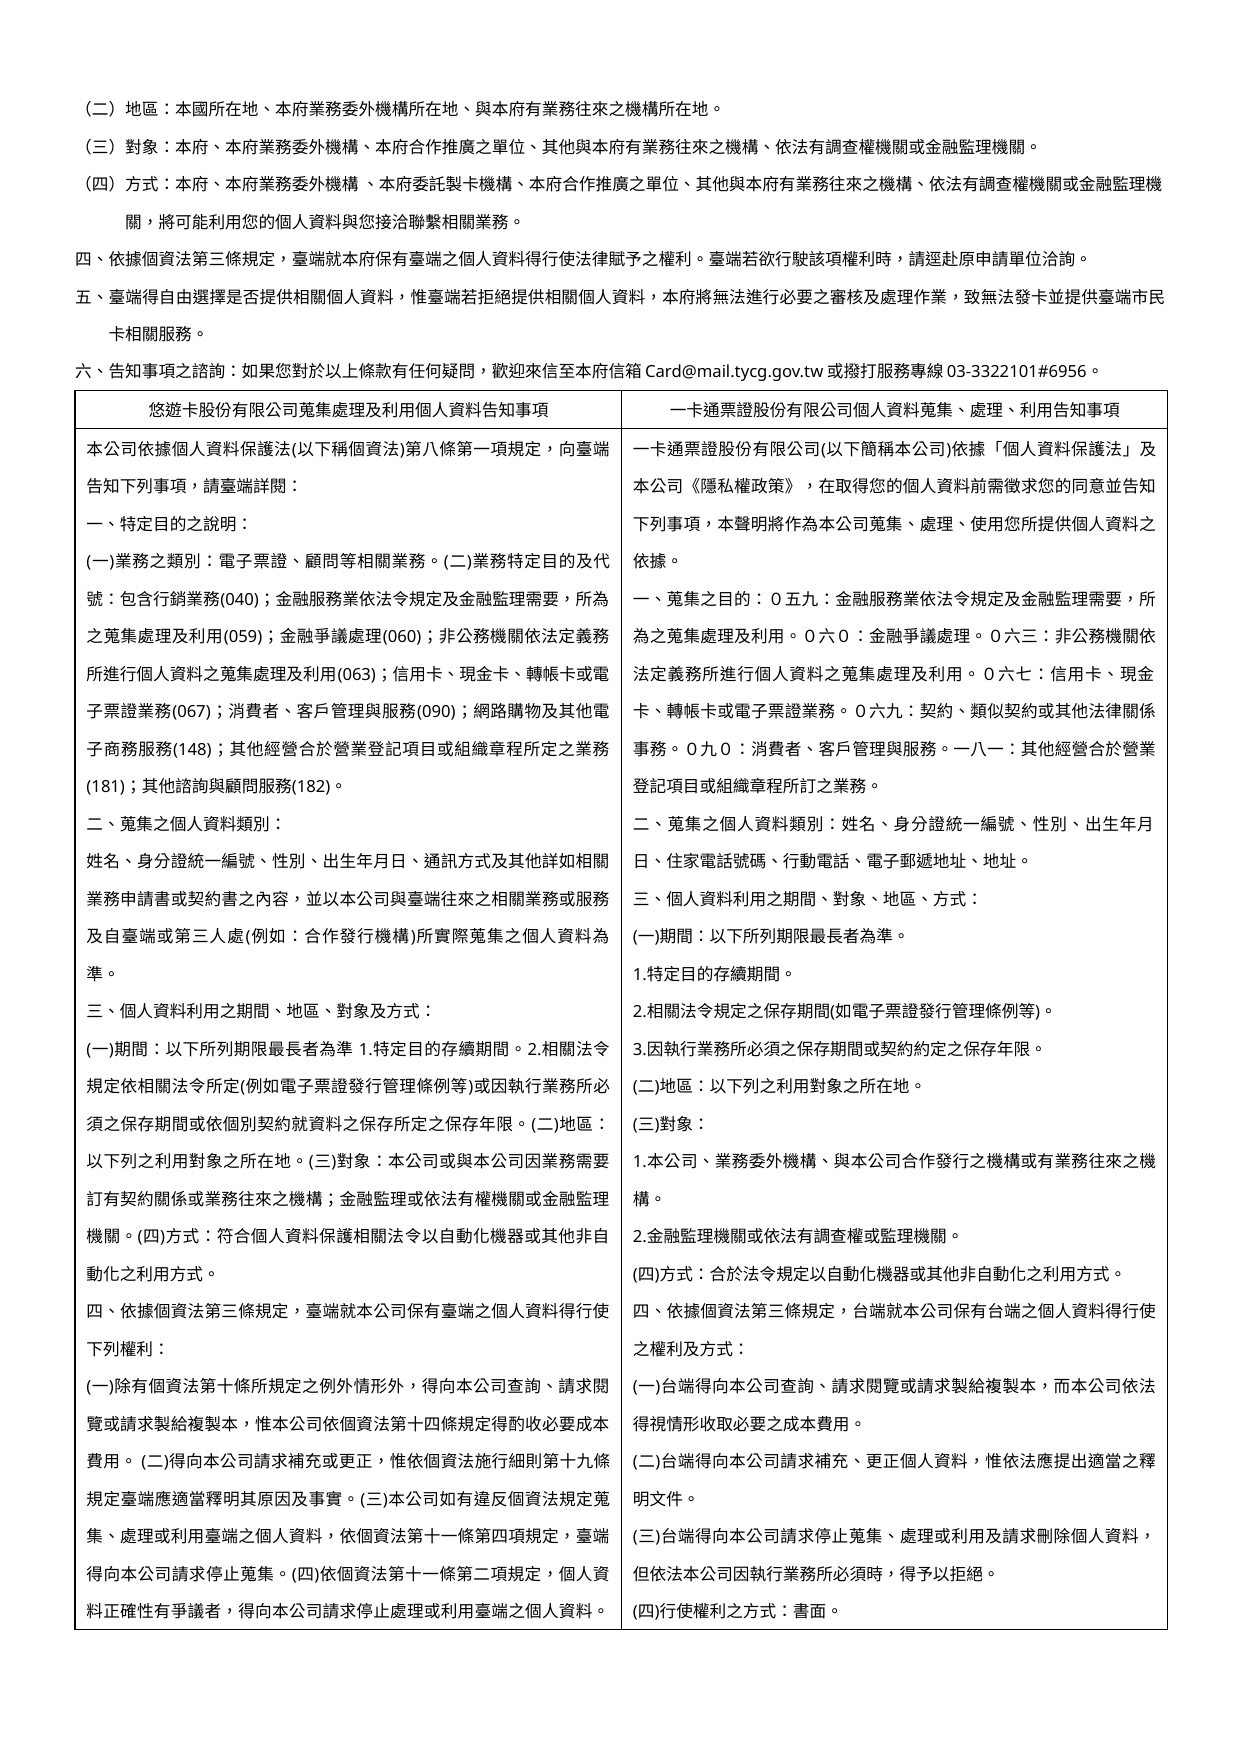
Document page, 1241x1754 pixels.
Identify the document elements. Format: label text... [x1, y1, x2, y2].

table_cell 本公司依據個人資料保護法(以下稱個資法)第八條第一項規定，向臺端告知下列事項，請臺端詳閱： 一、特定目的之說明： (一)業務之類別：電子票證、顧問等相關業務。(二)業務特定目的及代號：包含行銷業務(040)；金融服務業依法令規定及金融監理需要，所為之蒐集處理及利用(059)；金融爭議處理(060)；非公務機關依法定義務所進行個人資料之蒐集處理及利用(063)；信用卡、現金卡、轉帳卡或電子票證業務(067)；消費者、客戶管理與服務(090)；網路購物及其他電子商務服務(148)；其他經營合於營業登記項目或組織章程所定之業務(181)；其他諮詢與顧問服務(182)。 二、蒐集之個人資料類別： 姓名、身分證統一編號、性別、出生年月日、通訊方式及其他詳如相關業務申請書或契約書之內容，並以本公司與臺端往來之相關業務或服務及自臺端或第三人處(例如：合作發行機構)所實際蒐集之個人資料為準。 三、個人資料利用之期間、地區、對象及方式： (一)期間：以下所列期限最長者為準 1.特定目的存續期間。2.相關法令規定依相關法令所定(例如電子票證發行管理條例等)或因執行業務所必須之保存期間或依個別契約就資料之保存所定之保存年限。(二)地區：以下列之利用對象之所在地。(三)對象：本公司或與本公司因業務需要訂有契約關係或業務往來之機構；金融監理或依法有權機關或金融監理機關。(四)方式：符合個人資料保護相關法令以自動化機器或其他非自動化之利用方式。 四、依據個資法第三條規定，臺端就本公司保有臺端之個人資料得行使下列權利： (一)除有個資法第十條所規定之例外情形外，得向本公司查詢、請求閱覽或請求製給複製本，惟本公司依個資法第十四條規定得酌收必要成本費用。 (二)得向本公司請求補充或更正，惟依個資法施行細則第十九條規定臺端應適當釋明其原因及事實。(三)本公司如有違反個資法規定蒐集、處理或利用臺端之個人資料，依個資法第十一條第四項規定，臺端得向本公司請求停止蒐集。(四)依個資法第十一條第二項規定，個人資料正確性有爭議者，得向本公司請求停止處理或利用臺端之個人資料。 [76, 429, 621, 1629]
text 四、依據個資法第三條規定，臺端就本府保有臺端之個人資料得行使法律賦予之權利。臺端若欲行駛該項權利時，請逕赴原申請單位洽詢。 [75, 239, 1165, 277]
table_header 一卡通票證股份有限公司個人資料蒐集、處理、利用告知事項 [622, 391, 1167, 428]
text 六、告知事項之諮詢：如果您對於以上條款有任何疑問，歡迎來信至本府信箱Card@mail.tycg.gov.tw或撥打服務專線03-3322101#6956。 [75, 352, 1165, 389]
table_header 悠遊卡股份有限公司蒐集處理及利用個人資料告知事項 [76, 391, 621, 428]
text （二）地區：本國所在地、本府業務委外機構所在地、與本府有業務往來之機構所在地。 [75, 89, 1165, 127]
text 五、臺端得自由選擇是否提供相關個人資料，惟臺端若拒絕提供相關個人資料，本府將無法進行必要之審核及處理作業，致無法發卡並提供臺端市民卡相關服務。 [75, 277, 1165, 352]
text （三）對象：本府、本府業務委外機構、本府合作推廣之單位、其他與本府有業務往來之機構、依法有調查權機關或金融監理機關。 [75, 127, 1165, 164]
table_cell 一卡通票證股份有限公司(以下簡稱本公司)依據「個人資料保護法」及本公司《隱私權政策》，在取得您的個人資料前需徵求您的同意並告知下列事項，本聲明將作為本公司蒐集、處理、使用您所提供個人資料之依據。 一、蒐集之目的：０五九：金融服務業依法令規定及金融監理需要，所為之蒐集處理及利用。０六０：金融爭議處理。０六三：非公務機關依法定義務所進行個人資料之蒐集處理及利用。０六七：信用卡、現金卡、轉帳卡或電子票證業務。０六九：契約、類似契約或其他法律關係事務。０九０：消費者、客戶管理與服務。一八一：其他經營合於營業登記項目或組織章程所訂之業務。 二、蒐集之個人資料類別：姓名、身分證統一編號、性別、出生年月日、住家電話號碼、行動電話、電子郵遞地址、地址。 三、個人資料利用之期間、對象、地區、方式： (一)期間：以下所列期限最長者為準。 1.特定目的存續期間。 2.相關法令規定之保存期間(如電子票證發行管理條例等)。 3.因執行業務所必須之保存期間或契約約定之保存年限。 (二)地區：以下列之利用對象之所在地。 (三)對象： 1.本公司、業務委外機構、與本公司合作發行之機構或有業務往來之機構。 2.金融監理機關或依法有調查權或監理機關。 (四)方式：合於法令規定以自動化機器或其他非自動化之利用方式。 四、依據個資法第三條規定，台端就本公司保有台端之個人資料得行使之權利及方式： (一)台端得向本公司查詢、請求閱覽或請求製給複製本，而本公司依法得視情形收取必要之成本費用。 (二)台端得向本公司請求補充、更正個人資料，惟依法應提出適當之釋明文件。 (三)台端得向本公司請求停止蒐集、處理或利用及請求刪除個人資料，但依法本公司因執行業務所必須時，得予以拒絕。 (四)行使權利之方式：書面。 [622, 429, 1167, 1629]
text （四）方式：本府、本府業務委外機構 、本府委託製卡機構、本府合作推廣之單位、其他與本府有業務往來之機構、依法有調查權機關或金融監理機關，將可能利用您的個人資料與您接洽聯繫相關業務。 [75, 164, 1165, 239]
